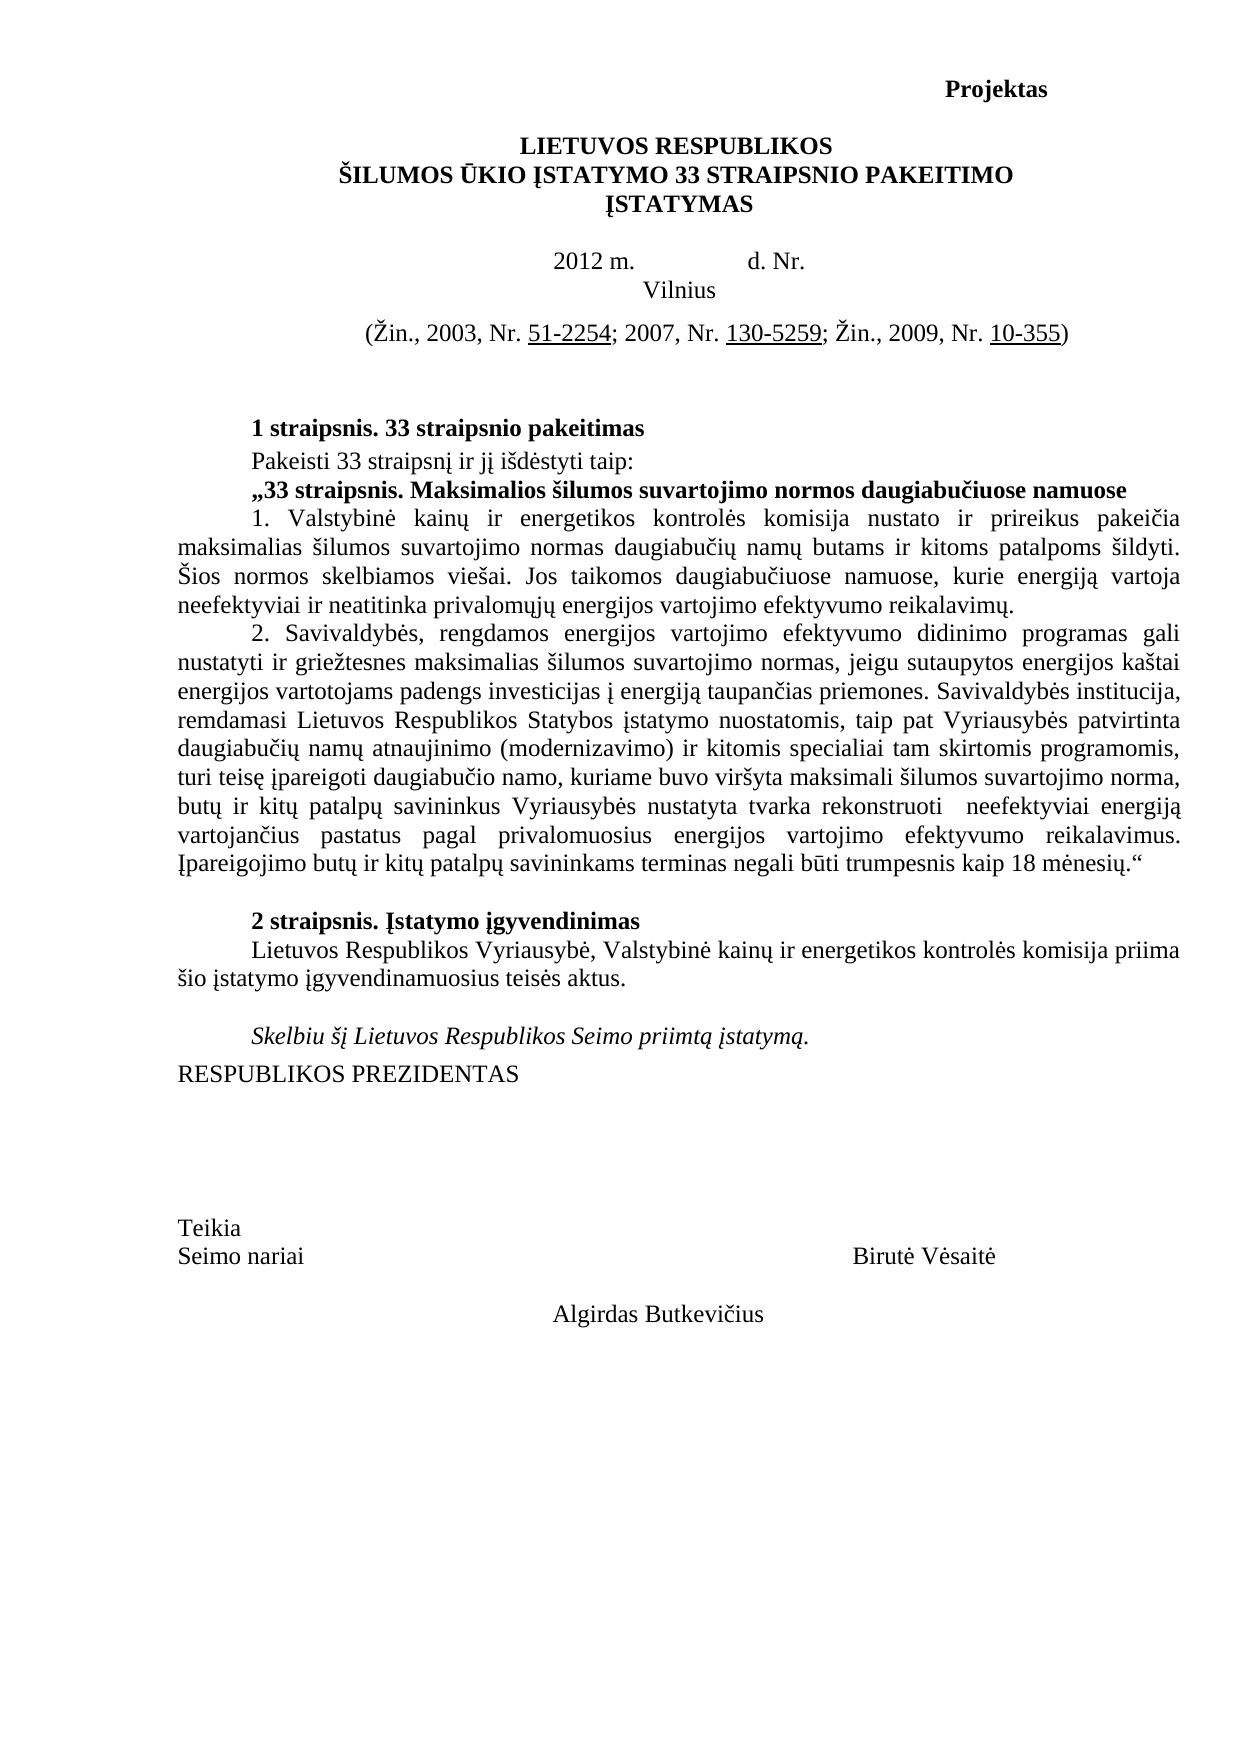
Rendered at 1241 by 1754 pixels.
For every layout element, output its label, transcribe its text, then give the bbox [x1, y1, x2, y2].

text (Žin., 2003, Nr. 51-2254; 2007, Nr. 130-5259; Žin., 2009, Nr. 10-355) [177, 318, 1181, 347]
text Skelbiu šį Lietuvos Respublikos Seimo priimtą įstatymą. [177, 1021, 1181, 1050]
text 2 straipsnis. Įstatymo įgyvendinimas [177, 906, 1181, 935]
text 2. Savivaldybės, rengdamos energijos vartojimo efektyvumo didinimo programas gali nustatyti ir griežtesnes maksimalias šilumos suvartojimo normas, jeigu sutaupytos energijos kaštai energijos vartotojams padengs investicijas į energiją taupančias priemones. Savivaldybės institucija, remdamasi Lietuvos Respublikos Statybos įstatymo nuostatomis, taip pat Vyriausybės patvirtinta daugiabučių namų atnaujinimo (modernizavimo) ir kitomis specialiai tam skirtomis programomis, turi teisę įpareigoti daugiabučio namo, kuriame buvo viršyta maksimali šilumos suvartojimo norma, butų ir kitų patalpų savininkus Vyriausybės nustatyta tvarka rekonstruoti neefektyviai energiją vartojančius pastatus pagal privalomuosius energijos vartojimo efektyvumo reikalavimus. Įpareigojimo butų ir kitų patalpų savininkams terminas negali būti trumpesnis kaip 18 mėnesių.“ [177, 618, 1181, 877]
text Teikia [177, 1213, 1181, 1241]
text 1 straipsnis. 33 straipsnio pakeitimas [177, 413, 1181, 442]
text RESPUBLIKOS PREZIDENTAS [177, 1059, 1181, 1088]
text „33 straipsnis. Maksimalios šilumos suvartojimo normos daugiabučiuose namuose [251, 475, 1181, 503]
text ŠILUMOS ŪKIO ĮSTATYMO 33 STRAIPSNIO PAKEITIMO [177, 160, 1181, 189]
text ĮSTATYMAS [177, 189, 1181, 218]
text Seimo nariai Birutė Vėsaitė [177, 1241, 1181, 1270]
text LIETUVOS RESPUBLIKOS [177, 131, 1181, 160]
text 1. Valstybinė kainų ir energetikos kontrolės komisija nustato ir prireikus pakeičia maksimalias šilumos suvartojimo normas daugiabučių namų butams ir kitoms patalpoms šildyti. Šios normos skelbiamos viešai. Jos taikomos daugiabučiuose namuose, kurie energiją vartoja neefektyviai ir neatitinka privalomųjų energijos vartojimo efektyvumo reikalavimų. [177, 503, 1181, 618]
text Pakeisti 33 straipsnį ir jį išdėstyti taip: [177, 446, 1181, 475]
text Algirdas Butkevičius [177, 1299, 1181, 1328]
text Projektas [738, 74, 1181, 103]
text Vilnius [177, 275, 1181, 304]
text 2012 m. d. Nr. [177, 246, 1181, 275]
text Lietuvos Respublikos Vyriausybė, Valstybinė kainų ir energetikos kontrolės komisija priima šio įstatymo įgyvendinamuosius teisės aktus. [177, 935, 1181, 992]
